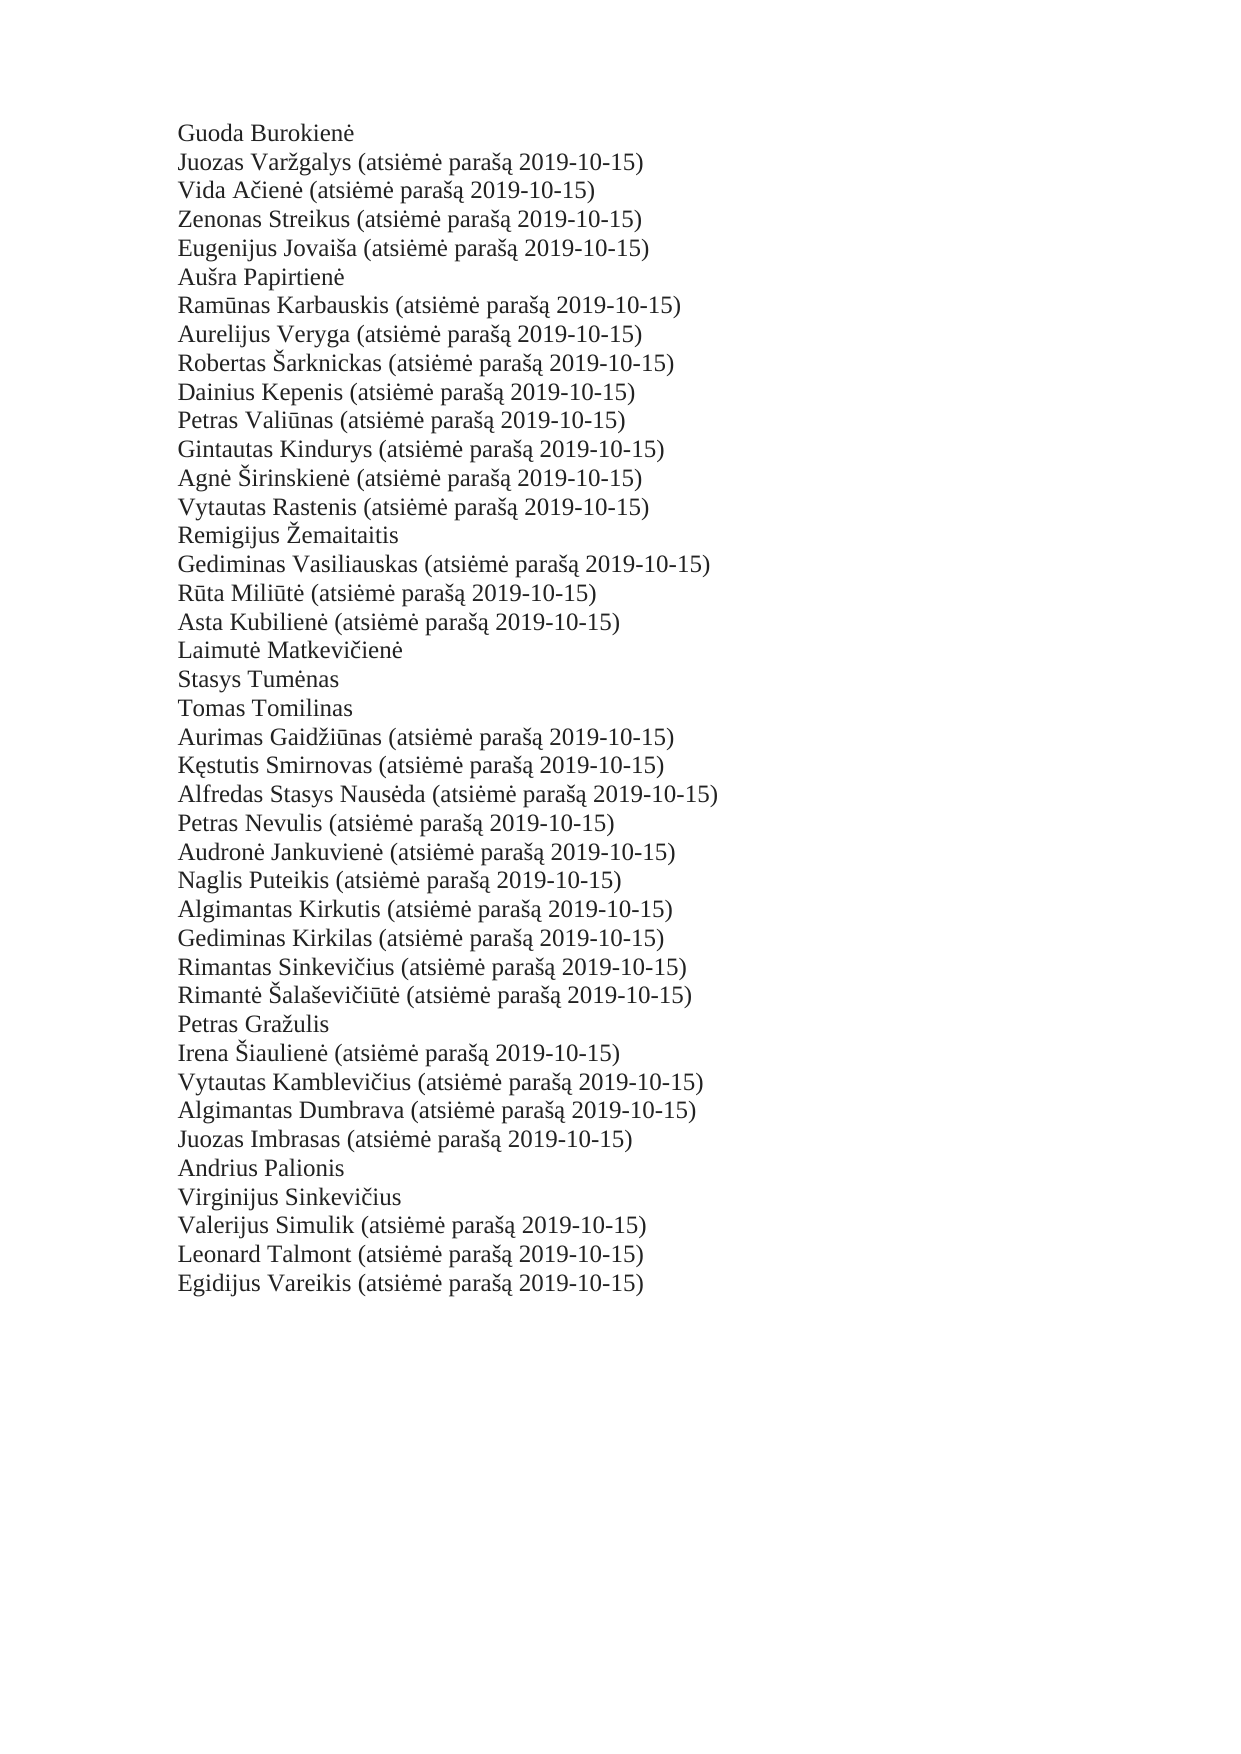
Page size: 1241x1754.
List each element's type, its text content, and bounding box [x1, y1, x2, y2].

text Kęstutis Smirnovas (atsiėmė parašą 2019-10-15) [177, 751, 1137, 779]
text Virginijus Sinkevičius [177, 1182, 1137, 1211]
text Ramūnas Karbauskis (atsiėmė parašą 2019-10-15) [177, 291, 1137, 319]
text Petras Valiūnas (atsiėmė parašą 2019-10-15) [177, 406, 1137, 434]
text Robertas Šarknickas (atsiėmė parašą 2019-10-15) [177, 348, 1137, 377]
text Juozas Varžgalys (atsiėmė parašą 2019-10-15) [177, 147, 1137, 176]
text Eugenijus Jovaiša (atsiėmė parašą 2019-10-15) [177, 233, 1137, 262]
text Rūta Miliūtė (atsiėmė parašą 2019-10-15) [177, 578, 1137, 607]
text Aurelijus Veryga (atsiėmė parašą 2019-10-15) [177, 319, 1137, 348]
text Guoda Burokienė [177, 118, 1137, 147]
text Petras Nevulis (atsiėmė parašą 2019-10-15) [177, 808, 1137, 837]
text Alfredas Stasys Nausėda (atsiėmė parašą 2019-10-15) [177, 779, 1137, 808]
text Andrius Palionis [177, 1153, 1137, 1182]
text Laimutė Matkevičienė [177, 636, 1137, 664]
text Gintautas Kindurys (atsiėmė parašą 2019-10-15) [177, 434, 1137, 463]
text Algimantas Kirkutis (atsiėmė parašą 2019-10-15) [177, 894, 1137, 923]
text Vytautas Kamblevičius (atsiėmė parašą 2019-10-15) [177, 1067, 1137, 1096]
text Valerijus Simulik (atsiėmė parašą 2019-10-15) [177, 1211, 1137, 1239]
text Rimantė Šalaševičiūtė (atsiėmė parašą 2019-10-15) [177, 981, 1137, 1009]
text Juozas Imbrasas (atsiėmė parašą 2019-10-15) [177, 1124, 1137, 1153]
text Stasys Tumėnas [177, 664, 1137, 693]
text Aurimas Gaidžiūnas (atsiėmė parašą 2019-10-15) [177, 722, 1137, 751]
text Vida Ačienė (atsiėmė parašą 2019-10-15) [177, 176, 1137, 204]
text Agnė Širinskienė (atsiėmė parašą 2019-10-15) [177, 463, 1137, 492]
text Naglis Puteikis (atsiėmė parašą 2019-10-15) [177, 866, 1137, 894]
text Rimantas Sinkevičius (atsiėmė parašą 2019-10-15) [177, 952, 1137, 981]
text Zenonas Streikus (atsiėmė parašą 2019-10-15) [177, 204, 1137, 233]
text Leonard Talmont (atsiėmė parašą 2019-10-15) [177, 1239, 1137, 1268]
text Petras Gražulis [177, 1009, 1137, 1038]
text Dainius Kepenis (atsiėmė parašą 2019-10-15) [177, 377, 1137, 406]
text Aušra Papirtienė [177, 262, 1137, 291]
text Irena Šiaulienė (atsiėmė parašą 2019-10-15) [177, 1038, 1137, 1067]
text Audronė Jankuvienė (atsiėmė parašą 2019-10-15) [177, 837, 1137, 866]
text Algimantas Dumbrava (atsiėmė parašą 2019-10-15) [177, 1096, 1137, 1124]
text Asta Kubilienė (atsiėmė parašą 2019-10-15) [177, 607, 1137, 636]
text Vytautas Rastenis (atsiėmė parašą 2019-10-15) [177, 492, 1137, 521]
text Tomas Tomilinas [177, 693, 1137, 722]
text Gediminas Vasiliauskas (atsiėmė parašą 2019-10-15) [177, 549, 1137, 578]
text Egidijus Vareikis (atsiėmė parašą 2019-10-15) [177, 1268, 1137, 1297]
text Gediminas Kirkilas (atsiėmė parašą 2019-10-15) [177, 923, 1137, 952]
text Remigijus Žemaitaitis [177, 521, 1137, 549]
